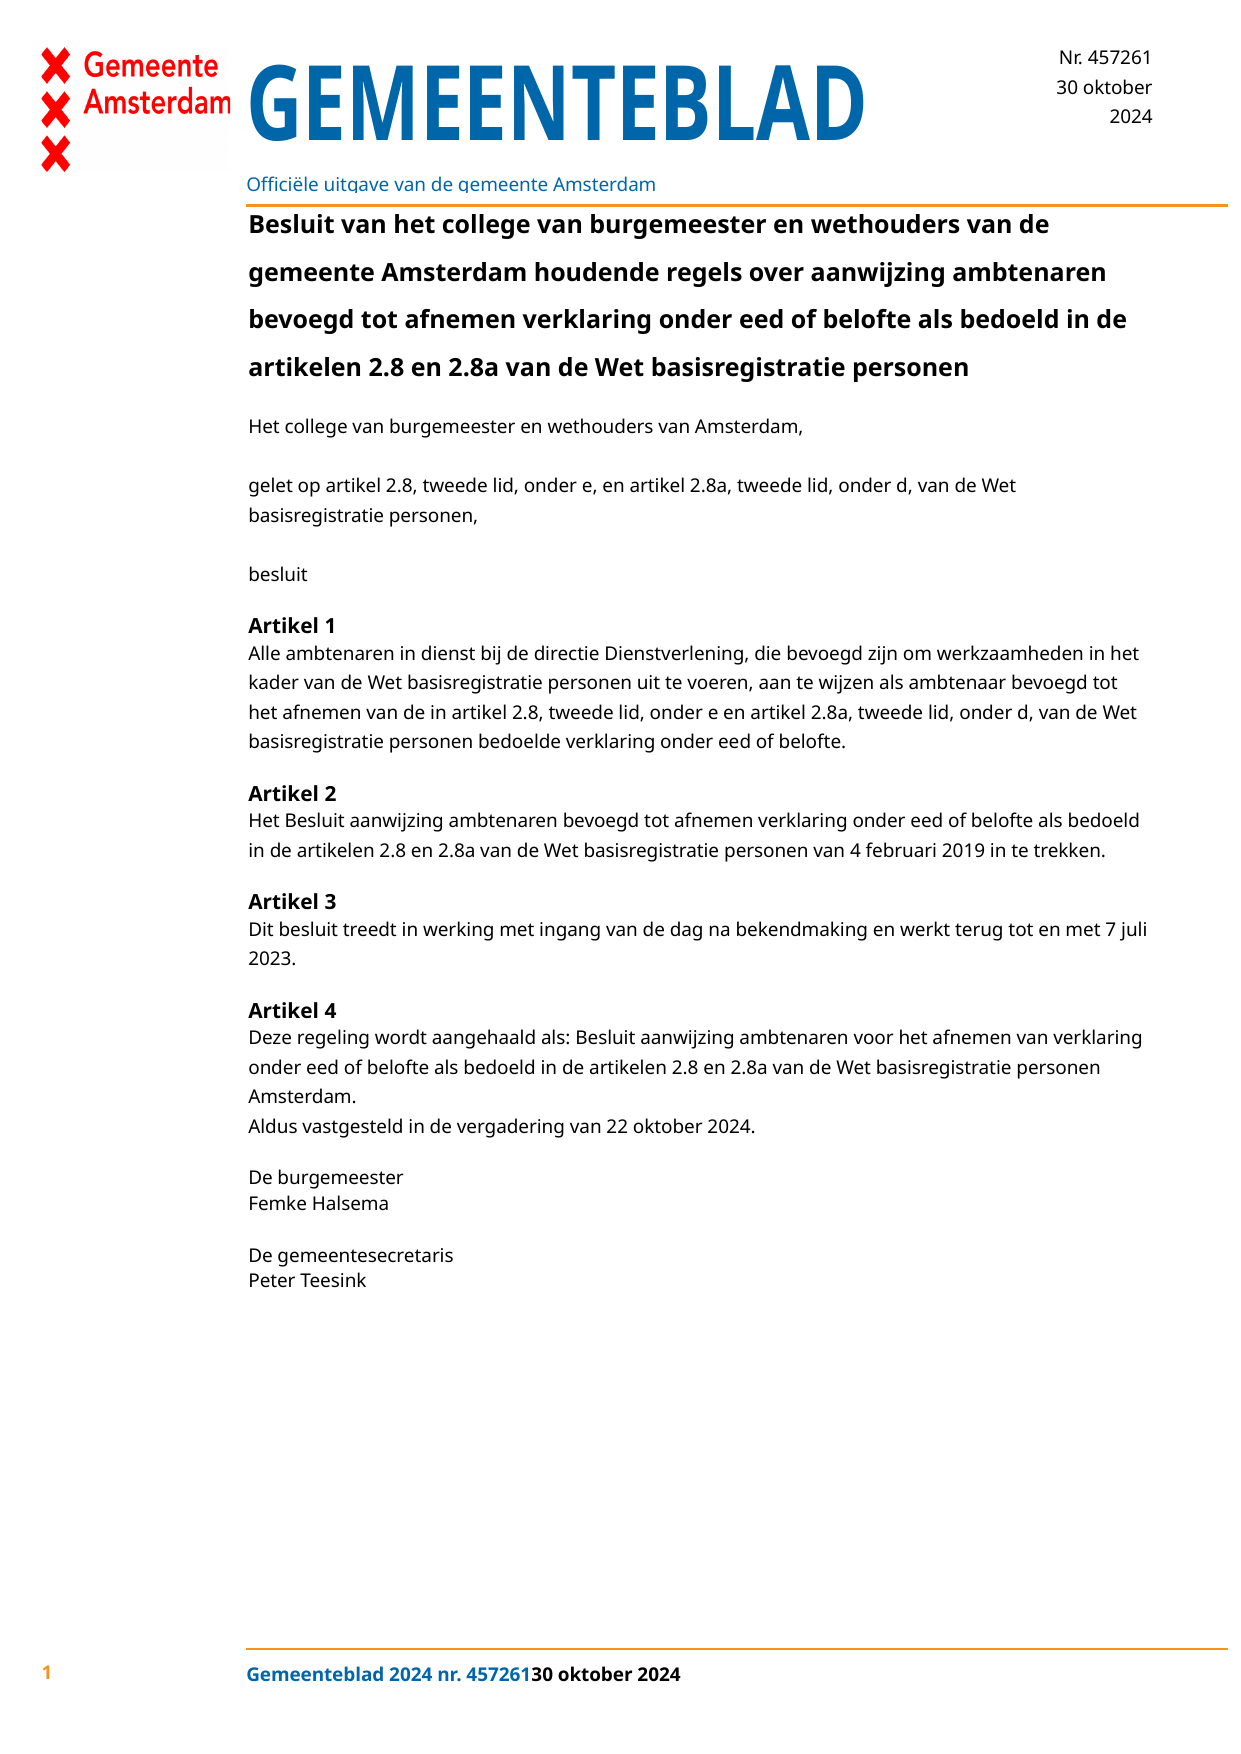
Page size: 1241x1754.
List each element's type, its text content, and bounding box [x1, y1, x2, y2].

text De gemeentesecretaris [248, 1242, 1152, 1267]
text Femke Halsema [248, 1190, 1152, 1216]
text Artikel 3 [248, 887, 1152, 916]
text Artikel 2 [248, 779, 1152, 807]
text Peter Teesink [248, 1267, 1152, 1293]
text Artikel 1 [248, 611, 1152, 640]
text Het Besluit aanwijzing ambtenaren bevoegd tot afnemen verklaring onder eed of belofte als bedoeld in de artikelen 2.8 en 2.8a van de Wet basisregistratie personen van 4 februari 2019 in te trekken. [248, 807, 1152, 863]
text Deze regeling wordt aangehaald als: Besluit aanwijzing ambtenaren voor het afnemen van verklaring onder eed of belofte als bedoeld in de artikelen 2.8 en 2.8a van de Wet basisregistratie personen Amsterdam. [248, 1024, 1152, 1109]
text gelet op artikel 2.8, tweede lid, onder e, en artikel 2.8a, tweede lid, onder d, van de Wet basisregistratie personen, [248, 472, 1152, 528]
text Aldus vastgesteld in de vergadering van 22 oktober 2024. [248, 1113, 1152, 1139]
picture [41, 47, 231, 172]
text De burgemeester [248, 1164, 1152, 1190]
text besluit [248, 561, 1152, 587]
text Besluit van het college van burgemeester en wethouders van de gemeente Amsterdam houdende regels over aanwijzing ambtenaren bevoegd tot afnemen verklaring onder eed of belofte als bedoeld in de artikelen 2.8 en 2.8a van de Wet basisregistratie personen [248, 207, 1152, 384]
text Dit besluit treedt in werking met ingang van de dag na bekendmaking en werkt terug tot en met 7 juli 2023. [248, 916, 1152, 971]
text Het college van burgemeester en wethouders van Amsterdam, [248, 413, 1152, 439]
text Artikel 4 [248, 996, 1152, 1024]
text Alle ambtenaren in dienst bij de directie Dienstverlening, die bevoegd zijn om werkzaamheden in het kader van de Wet basisregistratie personen uit te voeren, aan te wijzen als ambtenaar bevoegd tot het afnemen van de in artikel 2.8, tweede lid, onder e en artikel 2.8a, tweede lid, onder d, van de Wet basisregistratie personen bedoelde verklaring onder eed of belofte. [248, 640, 1152, 754]
